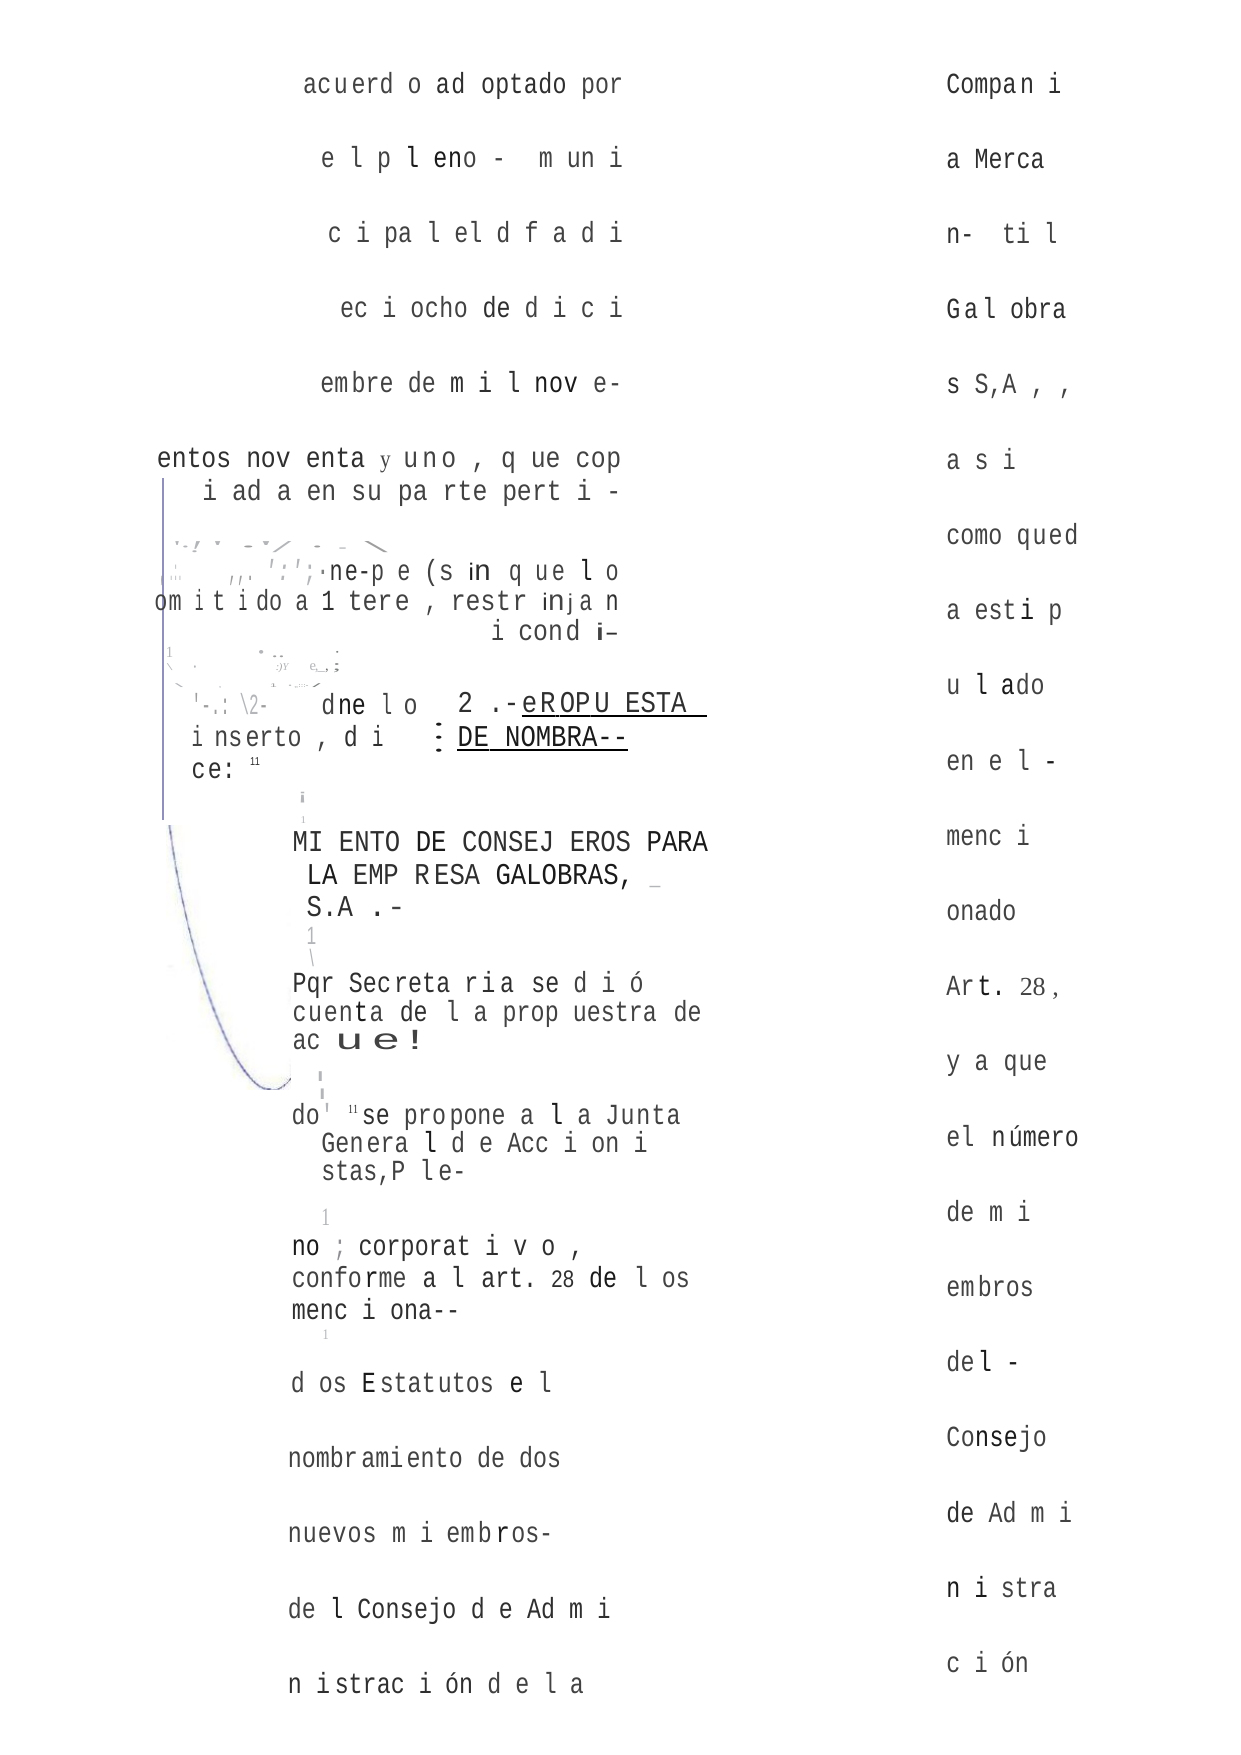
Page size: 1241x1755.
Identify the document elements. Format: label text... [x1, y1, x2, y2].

text 1 [321, 1203, 708, 1231]
text '-.: \2- dne l o i nserto , d i ce: 11 [191, 688, 429, 785]
text , .:. ,,. ':';·ne-p e (s in q ue l o om i t i do a 1 tere , restr inj a n i cond i- [164, 556, 618, 646]
text ¡ [296, 786, 429, 804]
text \ [309, 950, 708, 970]
text acuerd o ad optado por e l p l eno - m un i c i pa l el d f a d i ec i ocho de d i c i embre de m i l nov e-­ [293, 69, 623, 401]
text no ; corporat i v o , conforme a l art. 28 de l os menc i ona-- [292, 1231, 708, 1326]
text Pqr Secreta ria se d i ó cuenta de l a prop uestra de ac ue! [292, 970, 708, 1055]
text \ , 1 • ,,:::- / [174, 683, 429, 688]
text MI ENTO DE CONSEJ EROS PARA LA EMP RESA GALOBRAS, _ S.A .- [292, 826, 708, 923]
text \ • :)Y e,_, ; [167, 661, 708, 673]
text '·! ' ·'/ · - \ [173, 540, 708, 556]
text 1 [300, 816, 708, 826]
text • • • [435, 717, 452, 757]
text d os Estatutos e l nombramiento de dos nuevos m i embros- de l Consejo d e Ad m i n istrac i ón d e l a Compan i a Merca n- ti l Gal obra s S,A , , a s i como qued a esti p u l ado en e l - menc i onado Art. 28 , y a que el número de m i embros del - Consejo de Ad m i n i stra c i ón pod rá osci l ar entre nueve - y once, y cuyo nombram i ento recae en l as s i gu i entes - [946, 69, 1080, 1681]
text 1 [306, 923, 708, 950]
text l [318, 1089, 708, 1102]
text l [316, 1069, 708, 1084]
text 1 • .. · [166, 647, 708, 661]
text entos nov enta y uno , q ue cop i ad a en su pa rte pert i - [150, 443, 621, 509]
text 1 [322, 1326, 708, 1343]
text 2 .-eROPU ESTA DE NOMBRA-- [457, 687, 708, 755]
text do' 11 se propone a l a Junta Genera l d e Acc i on i stas,P le- [291, 1102, 708, 1187]
text d os Estatutos e l nombramiento de dos nuevos m i embros- de l Consejo d e Ad m i n istrac i ón d e l a Compan i a Merca n- ti l Gal obra s S,A , , a s i como qued a esti p u l ado en e l - menc i onado Art. 28 , y a que el número de m i embros del - Consejo de Ad m i n i stra c i ón pod rá osci l ar entre nueve - y once, y cuyo nombram i ento recae en l as s i gu i entes - [288, 1368, 618, 1702]
